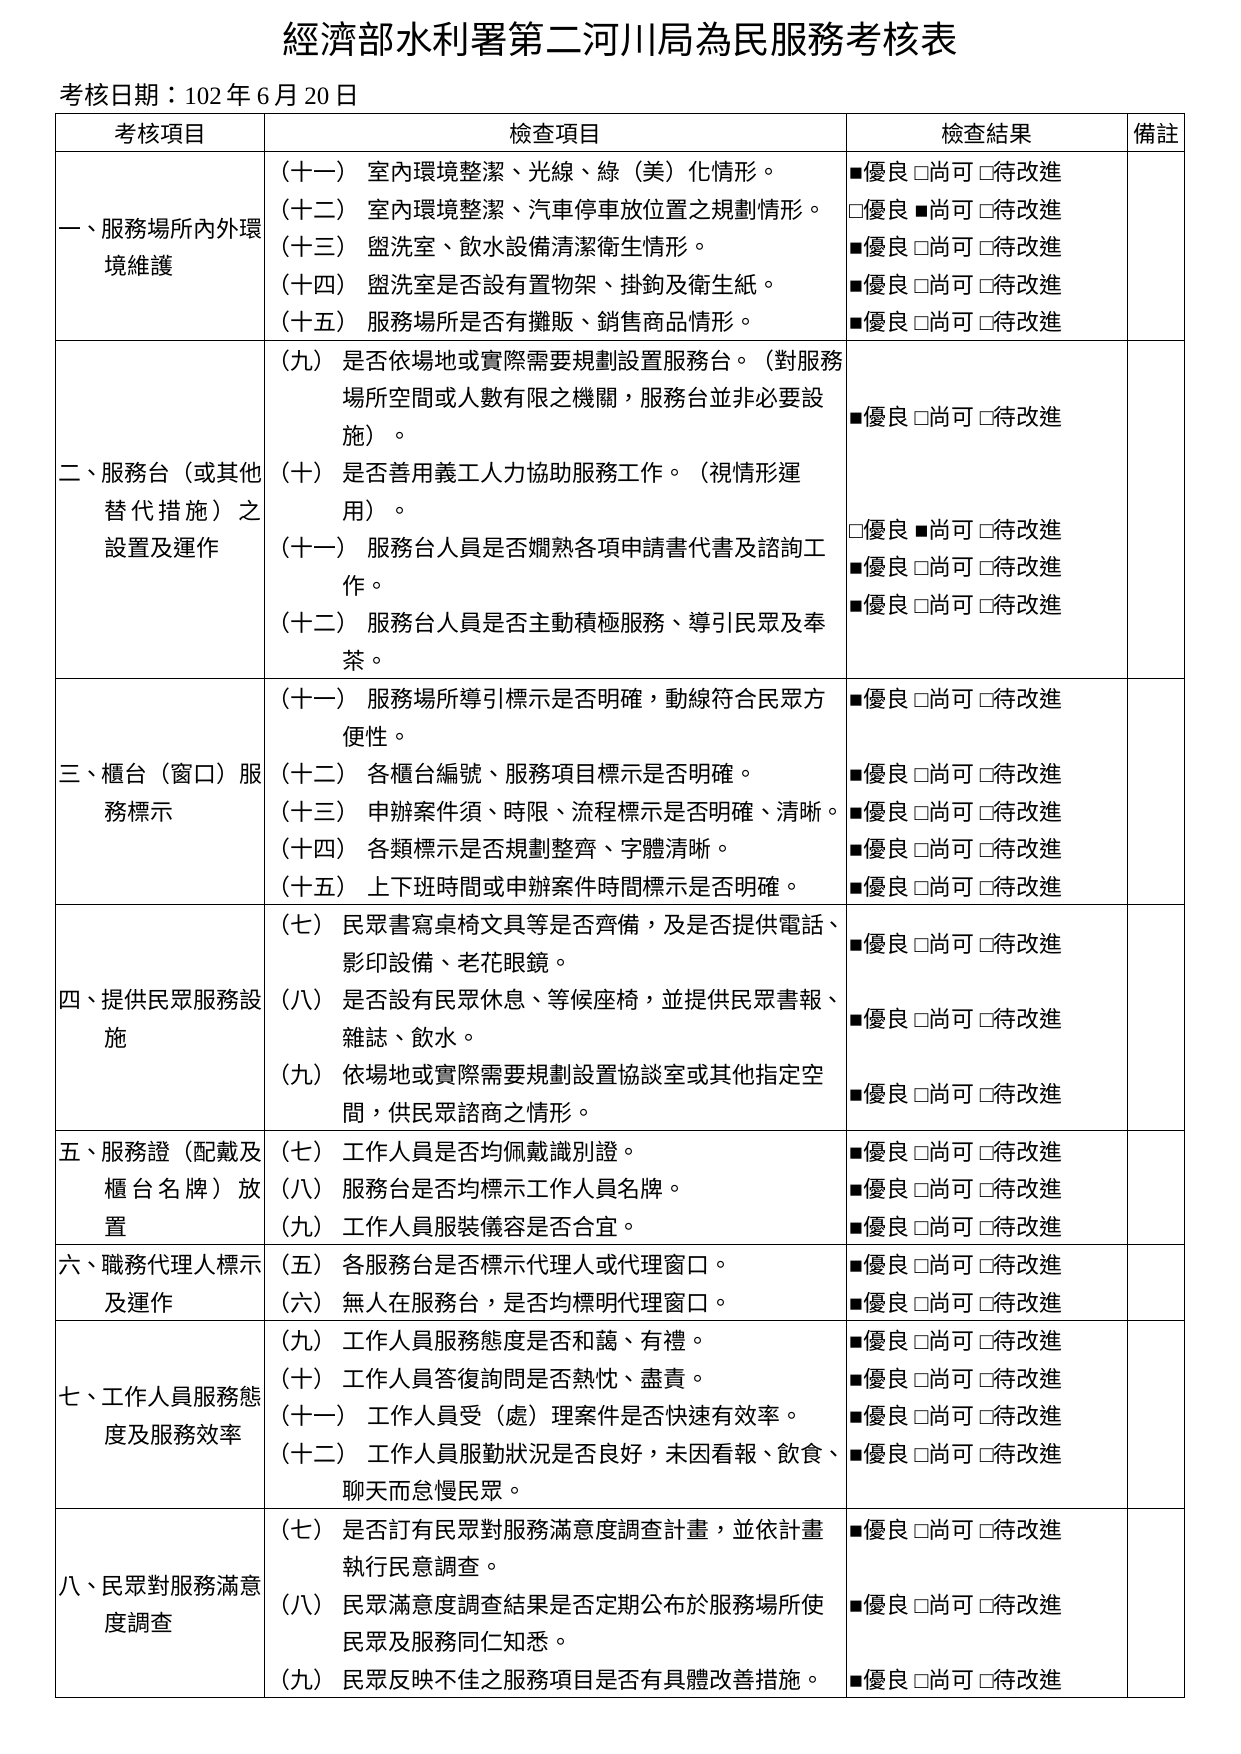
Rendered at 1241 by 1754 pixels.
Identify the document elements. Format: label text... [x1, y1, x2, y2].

table_cell 民眾書寫桌椅文具等是否齊備，及是否提供電話、影印設備、老花眼鏡。 是否設有民眾休息、等候座椅，並提供民眾書報、雜誌、飲水。 依場地或實際需要規劃設置協談室或其他指定空間，供民眾諮商之情形。 [265, 905, 846, 1130]
table_cell [1128, 1321, 1184, 1508]
table_cell ■優良 □尚可 □待改進 ■優良 □尚可 □待改進 [847, 1245, 1127, 1320]
table_cell ■優良 □尚可 □待改進 ■優良 □尚可 □待改進 ■優良 □尚可 □待改進 [847, 905, 1127, 1130]
table_cell 八、民眾對服務滿意度調查 [56, 1509, 264, 1697]
table_cell 二、服務台（或其他替代措施）之設置及運作 [56, 341, 264, 678]
table_cell 室內環境整潔、光線、綠（美）化情形。 室內環境整潔、汽車停車放位置之規劃情形。 盥洗室、飲水設備清潔衛生情形。 盥洗室是否設有置物架、掛鉤及衛生紙。 服務場所是否有攤販、銷售商品情形。 [265, 152, 846, 339]
table_cell 六、職務代理人標示及運作 [56, 1245, 264, 1320]
table_cell [1128, 679, 1184, 904]
table_cell 四、提供民眾服務設施 [56, 905, 264, 1130]
table_cell ■優良 □尚可 □待改進 ■優良 □尚可 □待改進 ■優良 □尚可 □待改進 ■優良 □尚可 □待改進 [847, 1321, 1127, 1508]
table_cell 七、工作人員服務態度及服務效率 [56, 1321, 264, 1508]
table_cell 五、服務證（配戴及櫃台名牌）放置 [56, 1131, 264, 1244]
table_header 備註 [1128, 114, 1184, 151]
text 經濟部水利署第二河川局為民服務考核表 [59, 0, 1181, 75]
table_cell [1128, 905, 1184, 1130]
table_cell ■優良 □尚可 □待改進 ■優良 □尚可 □待改進 ■優良 □尚可 □待改進 ■優良 □尚可 □待改進 ■優良 □尚可 □待改進 [847, 679, 1127, 904]
table_cell 工作人員是否均佩戴識別證。 服務台是否均標示工作人員名牌。 工作人員服裝儀容是否合宜。 [265, 1131, 846, 1244]
table_cell [1128, 152, 1184, 339]
table_cell ■優良 □尚可 □待改進 ■優良 □尚可 □待改進 ■優良 □尚可 □待改進 [847, 1131, 1127, 1244]
table_cell 工作人員服務態度是否和藹、有禮。 工作人員答復詢問是否熱忱、盡責。 工作人員受（處）理案件是否快速有效率。 工作人員服勤狀況是否良好，未因看報、飲食、聊天而怠慢民眾。 [265, 1321, 846, 1508]
table_cell 三、櫃台（窗口）服務標示 [56, 679, 264, 904]
table_cell 是否依場地或實際需要規劃設置服務台。（對服務場所空間或人數有限之機關，服務台並非必要設施）。 是否善用義工人力協助服務工作。（視情形運用）。 服務台人員是否嫺熟各項申請書代書及諮詢工作。 服務台人員是否主動積極服務、導引民眾及奉茶。 [265, 341, 846, 678]
table_cell [1128, 1245, 1184, 1320]
table_header 檢查項目 [265, 114, 846, 151]
table_cell ■優良 □尚可 □待改進 ■優良 □尚可 □待改進 ■優良 □尚可 □待改進 [847, 1509, 1127, 1697]
table_cell 是否訂有民眾對服務滿意度調查計畫，並依計畫執行民意調查。 民眾滿意度調查結果是否定期公布於服務場所使民眾及服務同仁知悉。 民眾反映不佳之服務項目是否有具體改善措施。 [265, 1509, 846, 1697]
table_cell ■優良 □尚可 □待改進 □優良 ■尚可 □待改進 ■優良 □尚可 □待改進 ■優良 □尚可 □待改進 [847, 341, 1127, 678]
table_cell 各服務台是否標示代理人或代理窗口。 無人在服務台，是否均標明代理窗口。 [265, 1245, 846, 1320]
text 考核日期：102年6月20日 [59, 75, 1181, 112]
table_cell [1128, 1131, 1184, 1244]
table_cell [1128, 1509, 1184, 1697]
table_cell ■優良 □尚可 □待改進 □優良 ■尚可 □待改進 ■優良 □尚可 □待改進 ■優良 □尚可 □待改進 ■優良 □尚可 □待改進 [847, 152, 1127, 339]
table_cell 服務場所導引標示是否明確，動線符合民眾方便性。 各櫃台編號、服務項目標示是否明確。 申辦案件須、時限、流程標示是否明確、清晰。 各類標示是否規劃整齊、字體清晰。 上下班時間或申辦案件時間標示是否明確。 [265, 679, 846, 904]
table_cell 一、服務場所內外環境維護 [56, 152, 264, 339]
table_cell [1128, 341, 1184, 678]
table_header 考核項目 [56, 114, 264, 151]
table_header 檢查結果 [847, 114, 1127, 151]
